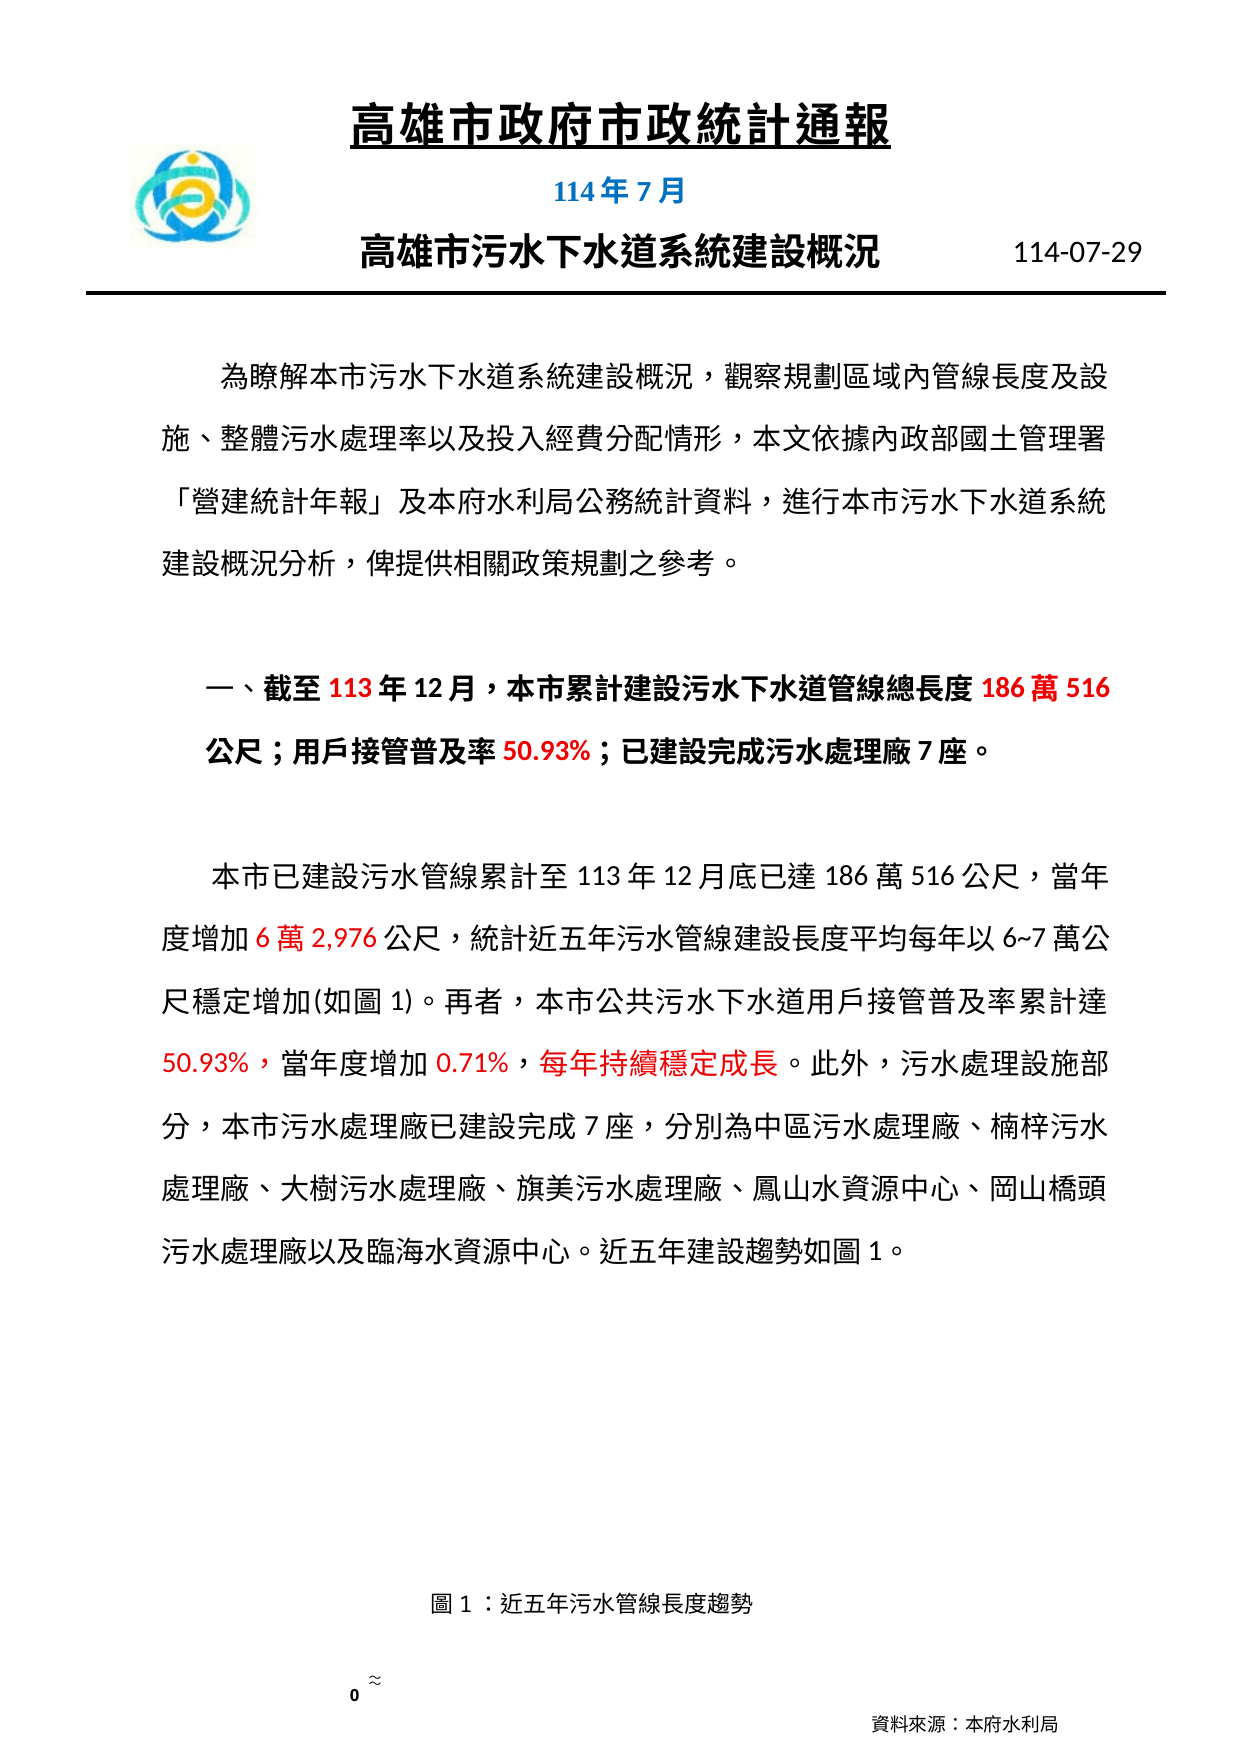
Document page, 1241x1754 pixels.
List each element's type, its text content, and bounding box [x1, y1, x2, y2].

text ～ [360, 1683, 390, 1690]
text 為瞭解本市污水下水道系統建設概況，觀察規劃區域內管線長度及設施、整體污水處理率以及投入經費分配情形，本文依據內政部國土管理署「營建統計年報」及本府水利局公務統計資料，進行本市污水下水道系統建設概況分析，俾提供相關政策規劃之參考。 [162, 333, 1110, 583]
text ～ [360, 1677, 390, 1683]
text 本市已建設污水管線累計至113年12月底已達186萬516公尺，當年度增加6萬2,976公尺，統計近五年污水管線建設長度平均每年以6~7萬公尺穩定增加(如圖1)。再者，本市公共污水下水道用戶接管普及率累計達50.93%，當年度增加0.71%，每年持續穩定成長。此外，污水處理設施部分，本市污水處理廠已建設完成7座，分別為中區污水處理廠、楠梓污水處理廠、大樹污水處理廠、旗美污水處理廠、鳳山水資源中心、岡山橋頭污水處理廠以及臨海水資源中心。近五年建設趨勢如圖1。 [162, 833, 1110, 1270]
text 0 [281, 1685, 359, 1706]
text 一、截至113年12月，本市累計建設污水下水道管線總長度186萬516公尺；用戶接管普及率50.93%；已建設完成污水處理廠7座。 [205, 645, 1110, 770]
